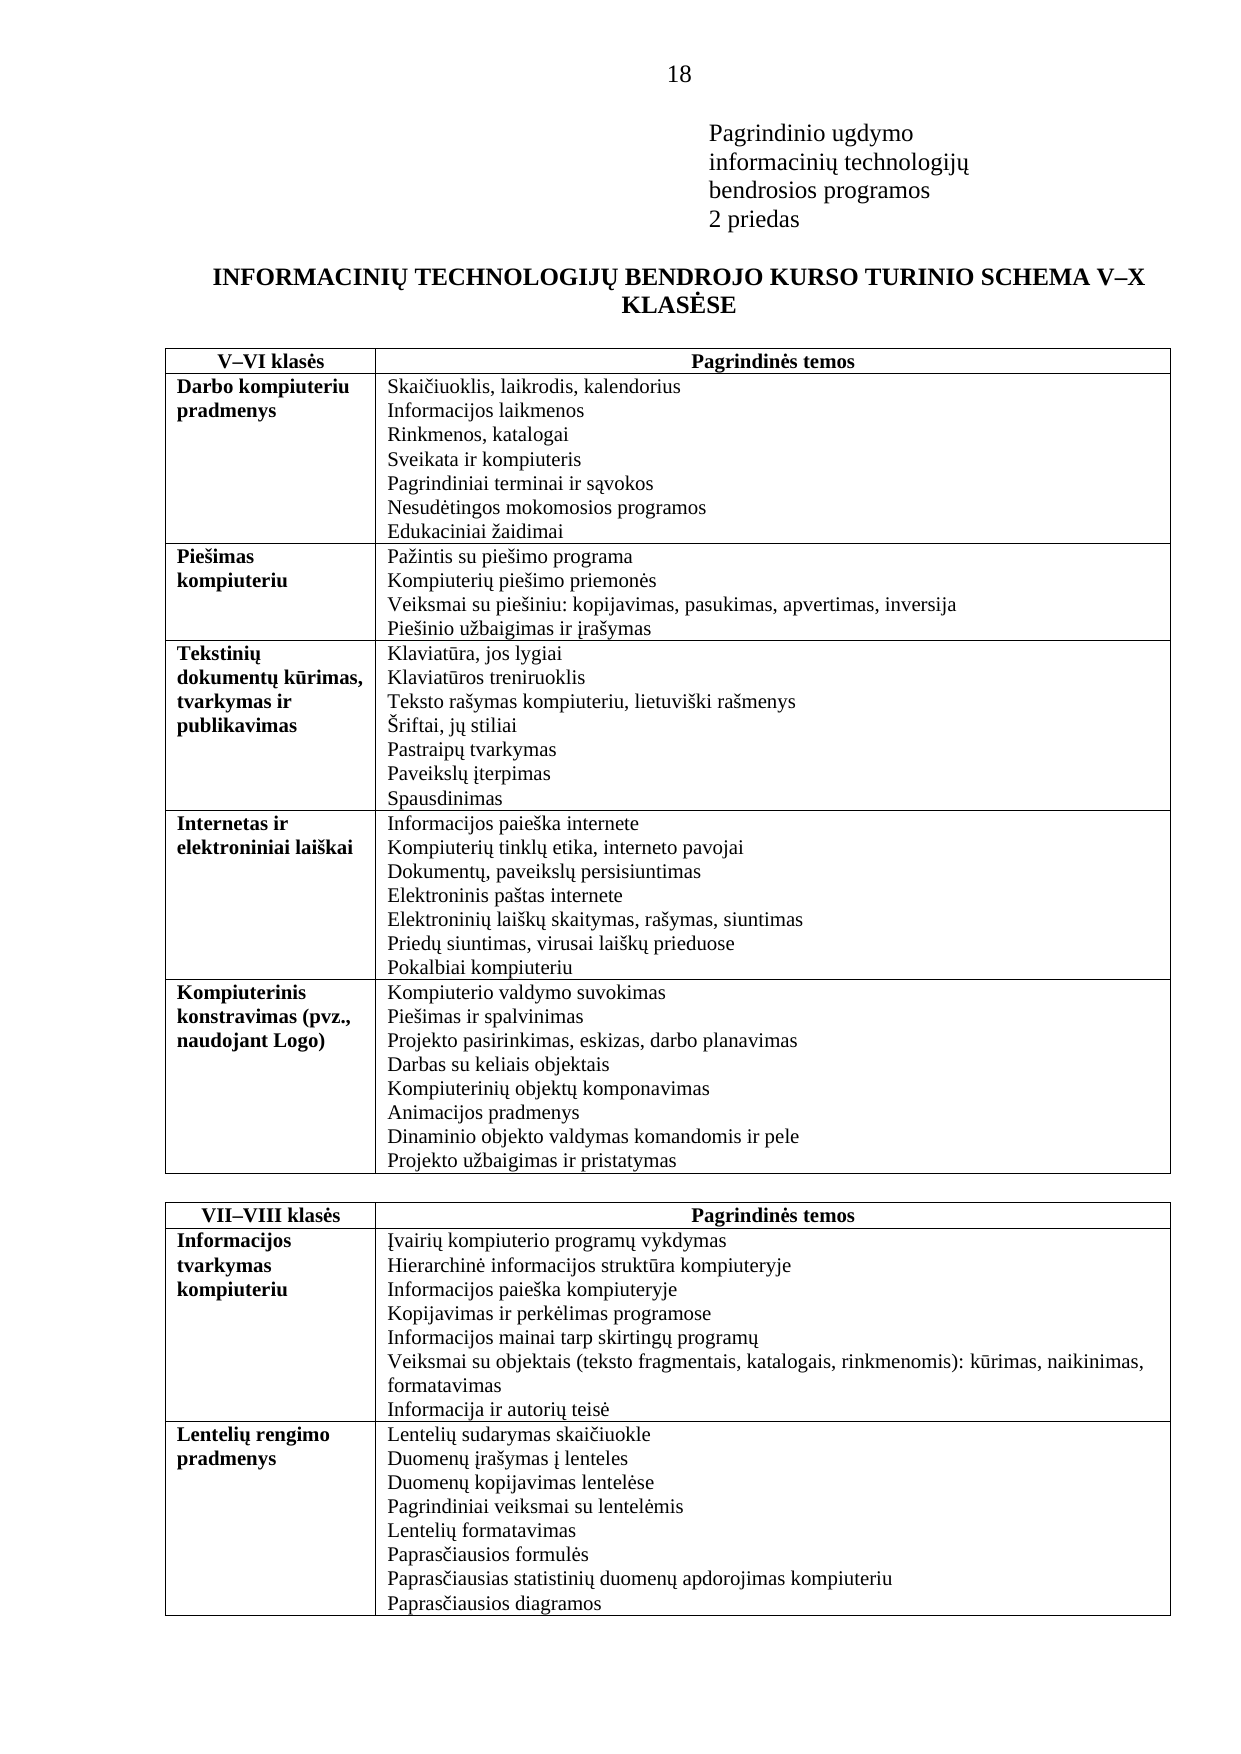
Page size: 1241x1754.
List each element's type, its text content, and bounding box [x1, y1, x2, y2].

table_cell Lentelių rengimo pradmenys [166, 1422, 375, 1614]
table_cell Informacijos tvarkymas kompiuteriu [166, 1229, 375, 1421]
text 2 priedas [177, 204, 1181, 233]
table_cell Internetas ir elektroniniai laiškai [166, 811, 375, 979]
table_cell Klaviatūra, jos lygiai Klaviatūros treniruoklis Teksto rašymas kompiuteriu, lietuviški rašmenys Šriftai, jų stiliai Pastraipų tvarkymas Paveikslų įterpimas Spausdinimas [376, 641, 1170, 809]
table_cell Lentelių sudarymas skaičiuokle Duomenų įrašymas į lenteles Duomenų kopijavimas lentelėse Pagrindiniai veiksmai su lentelėmis Lentelių formatavimas Paprasčiausios formulės Paprasčiausias statistinių duomenų apdorojimas kompiuteriu Paprasčiausios diagramos [376, 1422, 1170, 1614]
table_header V–VI klasės [166, 349, 375, 373]
text INFORMACINIŲ TECHNOLOGIJŲ BENDROJO KURSO TURINIO SCHEMA V–X KLASĖSE [177, 262, 1181, 319]
table_cell Skaičiuoklis, laikrodis, kalendorius Informacijos laikmenos Rinkmenos, katalogai Sveikata ir kompiuteris Pagrindiniai terminai ir sąvokos Nesudėtingos mokomosios programos Edukaciniai žaidimai [376, 374, 1170, 543]
table_cell Kompiuterio valdymo suvokimas Piešimas ir spalvinimas Projekto pasirinkimas, eskizas, darbo planavimas Darbas su keliais objektais Kompiuterinių objektų komponavimas Animacijos pradmenys Dinaminio objekto valdymas komandomis ir pele Projekto užbaigimas ir pristatymas [376, 980, 1170, 1172]
table_cell Piešimas kompiuteriu [166, 544, 375, 640]
table_cell Pažintis su piešimo programa Kompiuterių piešimo priemonės Veiksmai su piešiniu: kopijavimas, pasukimas, apvertimas, inversija Piešinio užbaigimas ir įrašymas [376, 544, 1170, 640]
table_cell Įvairių kompiuterio programų vykdymas Hierarchinė informacijos struktūra kompiuteryje Informacijos paieška kompiuteryje Kopijavimas ir perkėlimas programose Informacijos mainai tarp skirtingų programų Veiksmai su objektais (teksto fragmentais, katalogais, rinkmenomis): kūrimas, naikinimas, formatavimas Informacija ir autorių teisė [376, 1229, 1170, 1421]
table_cell Darbo kompiuteriu pradmenys [166, 374, 375, 543]
table_header Pagrindinės temos [376, 1203, 1170, 1227]
table_header VII–VIII klasės [166, 1203, 375, 1227]
table_cell Informacijos paieška internete Kompiuterių tinklų etika, interneto pavojai Dokumentų, paveikslų persisiuntimas Elektroninis paštas internete Elektroninių laiškų skaitymas, rašymas, siuntimas Priedų siuntimas, virusai laiškų prieduose Pokalbiai kompiuteriu [376, 811, 1170, 979]
text Pagrindinio ugdymo [177, 118, 1181, 147]
table_header Pagrindinės temos [376, 349, 1170, 373]
table_cell Kompiuterinis konstravimas (pvz., naudojant Logo) [166, 980, 375, 1172]
text informacinių technologijų [177, 147, 1181, 176]
text bendrosios programos [177, 176, 1181, 204]
table_cell Tekstinių dokumentų kūrimas, tvarkymas ir publikavimas [166, 641, 375, 809]
